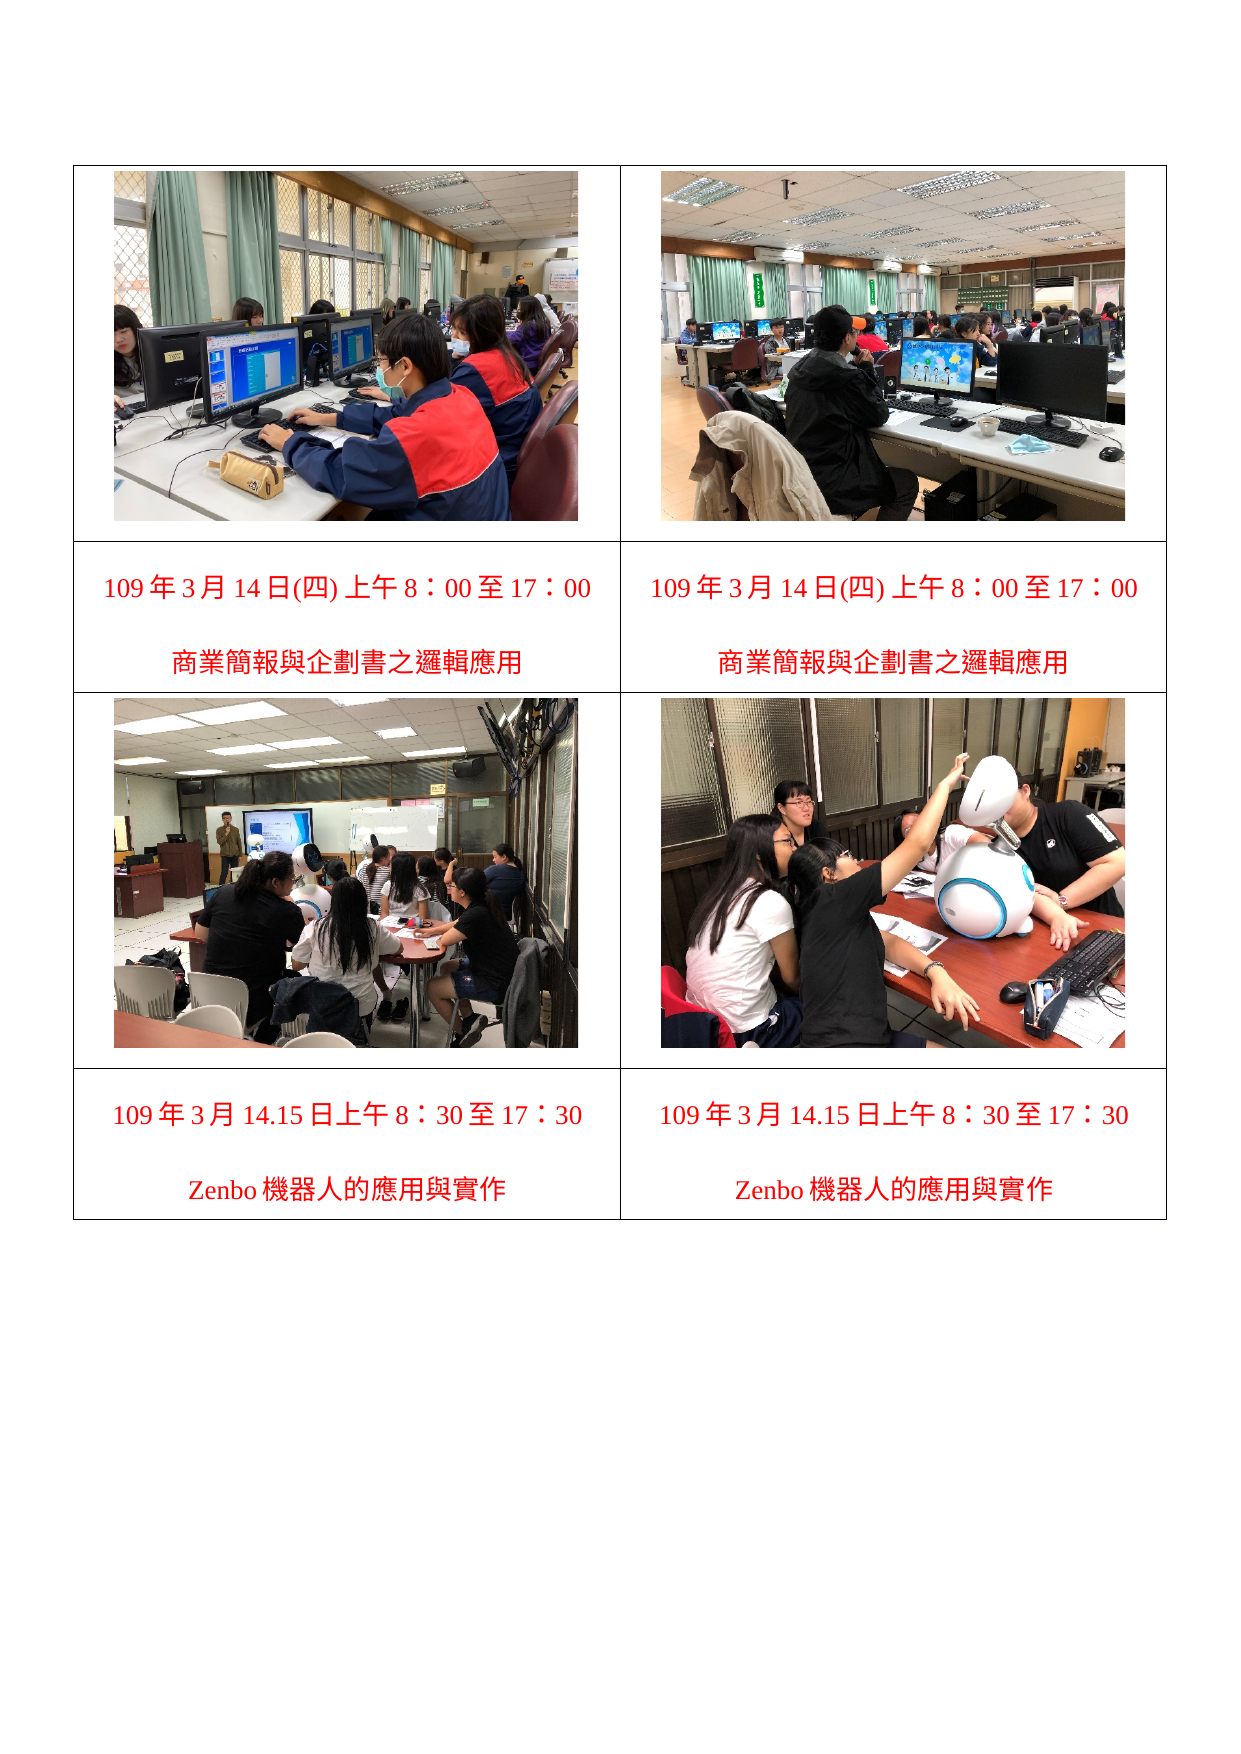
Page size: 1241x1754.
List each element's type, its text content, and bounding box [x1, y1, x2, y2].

table_cell [621, 166, 1166, 541]
picture [661, 698, 1125, 1048]
table_cell [621, 693, 1166, 1068]
picture [114, 698, 579, 1048]
table_cell 109年3月14.15日上午8：30至17：30 Zenbo機器人的應用與實作 [621, 1069, 1166, 1219]
table_cell 109年3月14日(四) 上午8：00至17：00 商業簡報與企劃書之邏輯應用 [621, 542, 1166, 692]
table_cell [74, 166, 620, 541]
picture [661, 171, 1125, 521]
picture [114, 171, 579, 521]
table_cell 109年3月14.15日上午8：30至17：30 Zenbo機器人的應用與實作 [74, 1069, 620, 1219]
table_cell [74, 693, 620, 1068]
table_cell 109年3月14日(四) 上午8：00至17：00 商業簡報與企劃書之邏輯應用 [74, 542, 620, 692]
